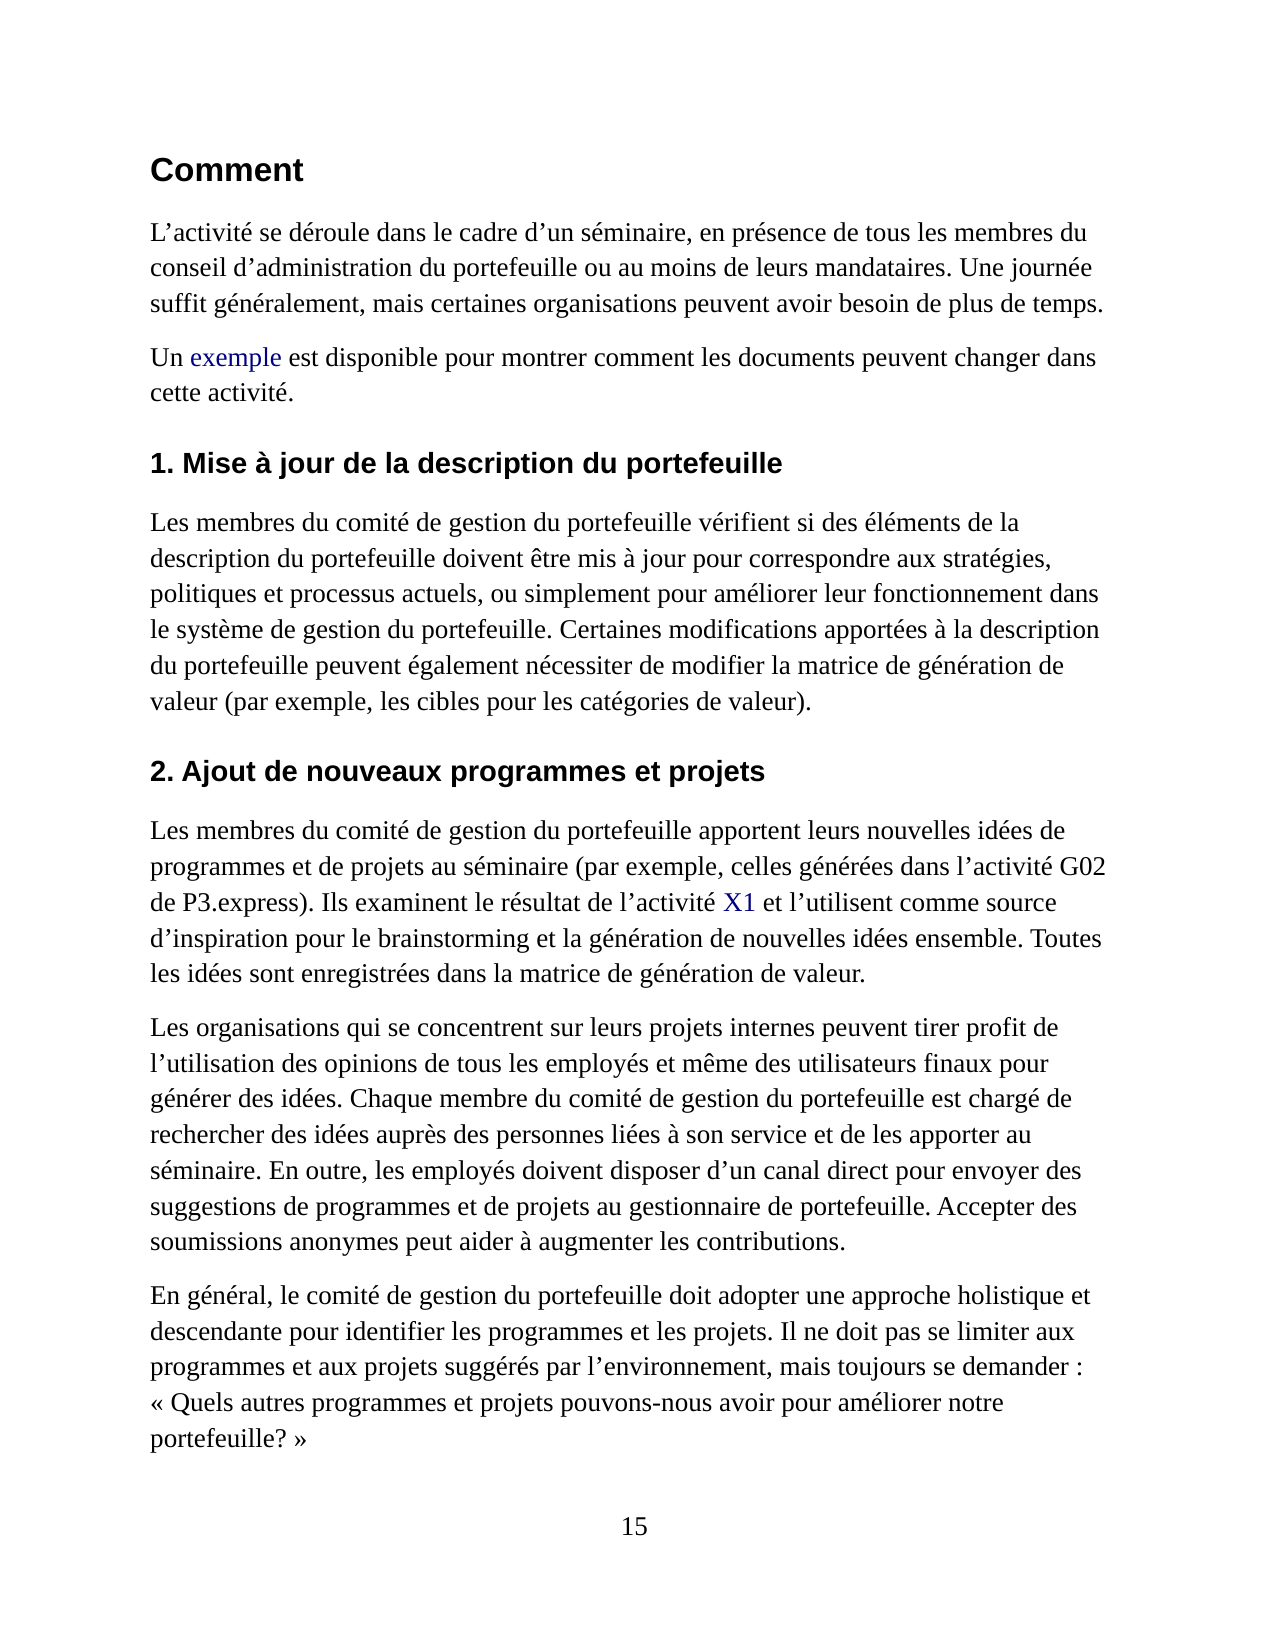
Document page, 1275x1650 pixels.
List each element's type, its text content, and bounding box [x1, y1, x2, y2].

subtitle Comment [150, 150, 1125, 188]
subtitle 1. Mise à jour de la description du portefeuille [150, 446, 1125, 480]
text L’activité se déroule dans le cadre d’un séminaire, en présence de tous les membres du conseil d’administration du portefeuille ou au moins de leurs mandataires. Une journée suffit généralement, mais certaines organisations peuvent avoir besoin de plus de temps. [150, 216, 1125, 318]
subtitle 2. Ajout de nouveaux programmes et projets [150, 754, 1125, 788]
text Les organisations qui se concentrent sur leurs projets internes peuvent tirer profit de l’utilisation des opinions de tous les employés et même des utilisateurs finaux pour générer des idées. Chaque membre du comité de gestion du portefeuille est chargé de rechercher des idées auprès des personnes liées à son service et de les apporter au séminaire. En outre, les employés doivent disposer d’un canal direct pour envoyer des suggestions de programmes et de projets au gestionnaire de portefeuille. Accepter des soumissions anonymes peut aider à augmenter les contributions. [150, 1011, 1125, 1257]
text Un exemple est disponible pour montrer comment les documents peuvent changer dans cette activité. [150, 341, 1125, 408]
text Les membres du comité de gestion du portefeuille apportent leurs nouvelles idées de programmes et de projets au séminaire (par exemple, celles générées dans l’activité G02 de P3.express). Ils examinent le résultat de l’activité X1 et l’utilisent comme source d’inspiration pour le brainstorming et la génération de nouvelles idées ensemble. Toutes les idées sont enregistrées dans la matrice de génération de valeur. [150, 814, 1125, 988]
text Les membres du comité de gestion du portefeuille vérifient si des éléments de la description du portefeuille doivent être mis à jour pour correspondre aux stratégies, politiques et processus actuels, ou simplement pour améliorer leur fonctionnement dans le système de gestion du portefeuille. Certaines modifications apportées à la description du portefeuille peuvent également nécessiter de modifier la matrice de génération de valeur (par exemple, les cibles pour les catégories de valeur). [150, 506, 1125, 716]
text En général, le comité de gestion du portefeuille doit adopter une approche holistique et descendante pour identifier les programmes et les projets. Il ne doit pas se limiter aux programmes et aux projets suggérés par l’environnement, mais toujours se demander : « Quels autres programmes et projets pouvons-nous avoir pour améliorer notre portefeuille? » [150, 1279, 1125, 1453]
